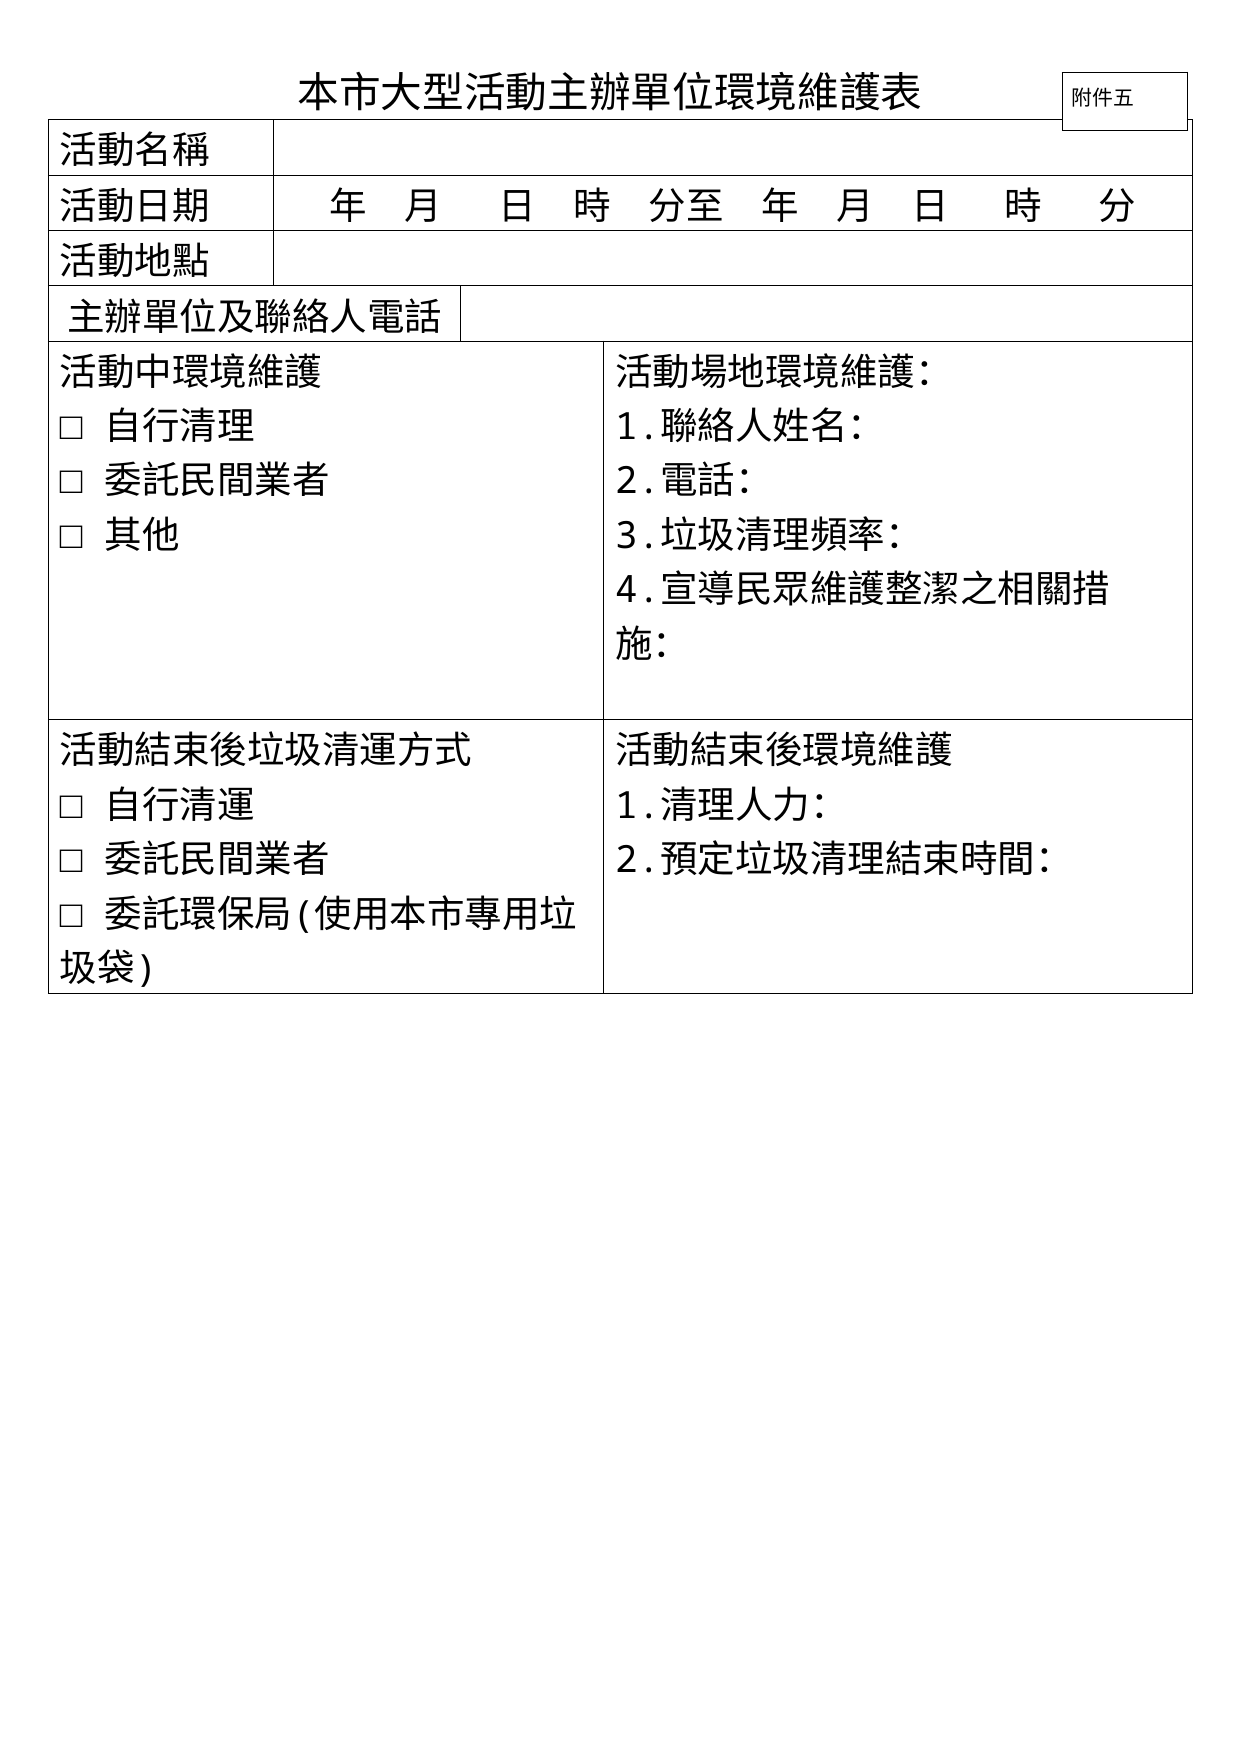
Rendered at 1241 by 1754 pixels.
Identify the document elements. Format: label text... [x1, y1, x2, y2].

table_cell 3.垃圾清理頻率： [604, 505, 1192, 559]
table_cell 活動中環境維護 [49, 342, 603, 396]
table_cell 2.電話： [604, 450, 1192, 505]
table_cell 年 月 日 時 分至 年 月 日 時 分 [274, 176, 1192, 230]
table_header [274, 120, 1192, 175]
table_cell [49, 668, 603, 719]
table_cell 2.預定垃圾清理結束時間： [604, 829, 1192, 883]
table_cell 活動日期 [49, 176, 273, 230]
table_cell □ 自行清運 [49, 775, 603, 829]
table_cell □ 自行清理 [49, 396, 603, 450]
text 本市大型活動主辦單位環境維護表 [118, 59, 1122, 119]
table_cell 活動結束後垃圾清運方式 [49, 720, 603, 774]
table_cell □ 委託民間業者 [49, 450, 603, 505]
table_cell [604, 884, 1192, 992]
table_cell 1.清理人力： [604, 775, 1192, 829]
table_cell 4.宣導民眾維護整潔之相關措施： [604, 559, 1192, 668]
table_cell [49, 559, 603, 668]
table_cell □ 委託民間業者 [49, 829, 603, 883]
table_cell [274, 231, 1192, 285]
table_cell □ 其他 [49, 505, 603, 559]
table_cell □ 委託環保局(使用本市專用垃圾袋) [49, 884, 603, 992]
table_cell [461, 286, 1192, 341]
table_cell [604, 668, 1192, 719]
table_cell 活動場地環境維護： [604, 342, 1192, 396]
text 本市大型活動主辦單位環境維護表 [1063, 73, 1187, 130]
table_header 活動名稱 [49, 120, 273, 175]
table_cell 活動結束後環境維護 [604, 720, 1192, 774]
text 附件五 [1071, 81, 1178, 112]
table_cell 1.聯絡人姓名： [604, 396, 1192, 450]
table_cell 活動地點 [49, 231, 273, 285]
table_cell 主辦單位及聯絡人電話 [49, 286, 460, 341]
